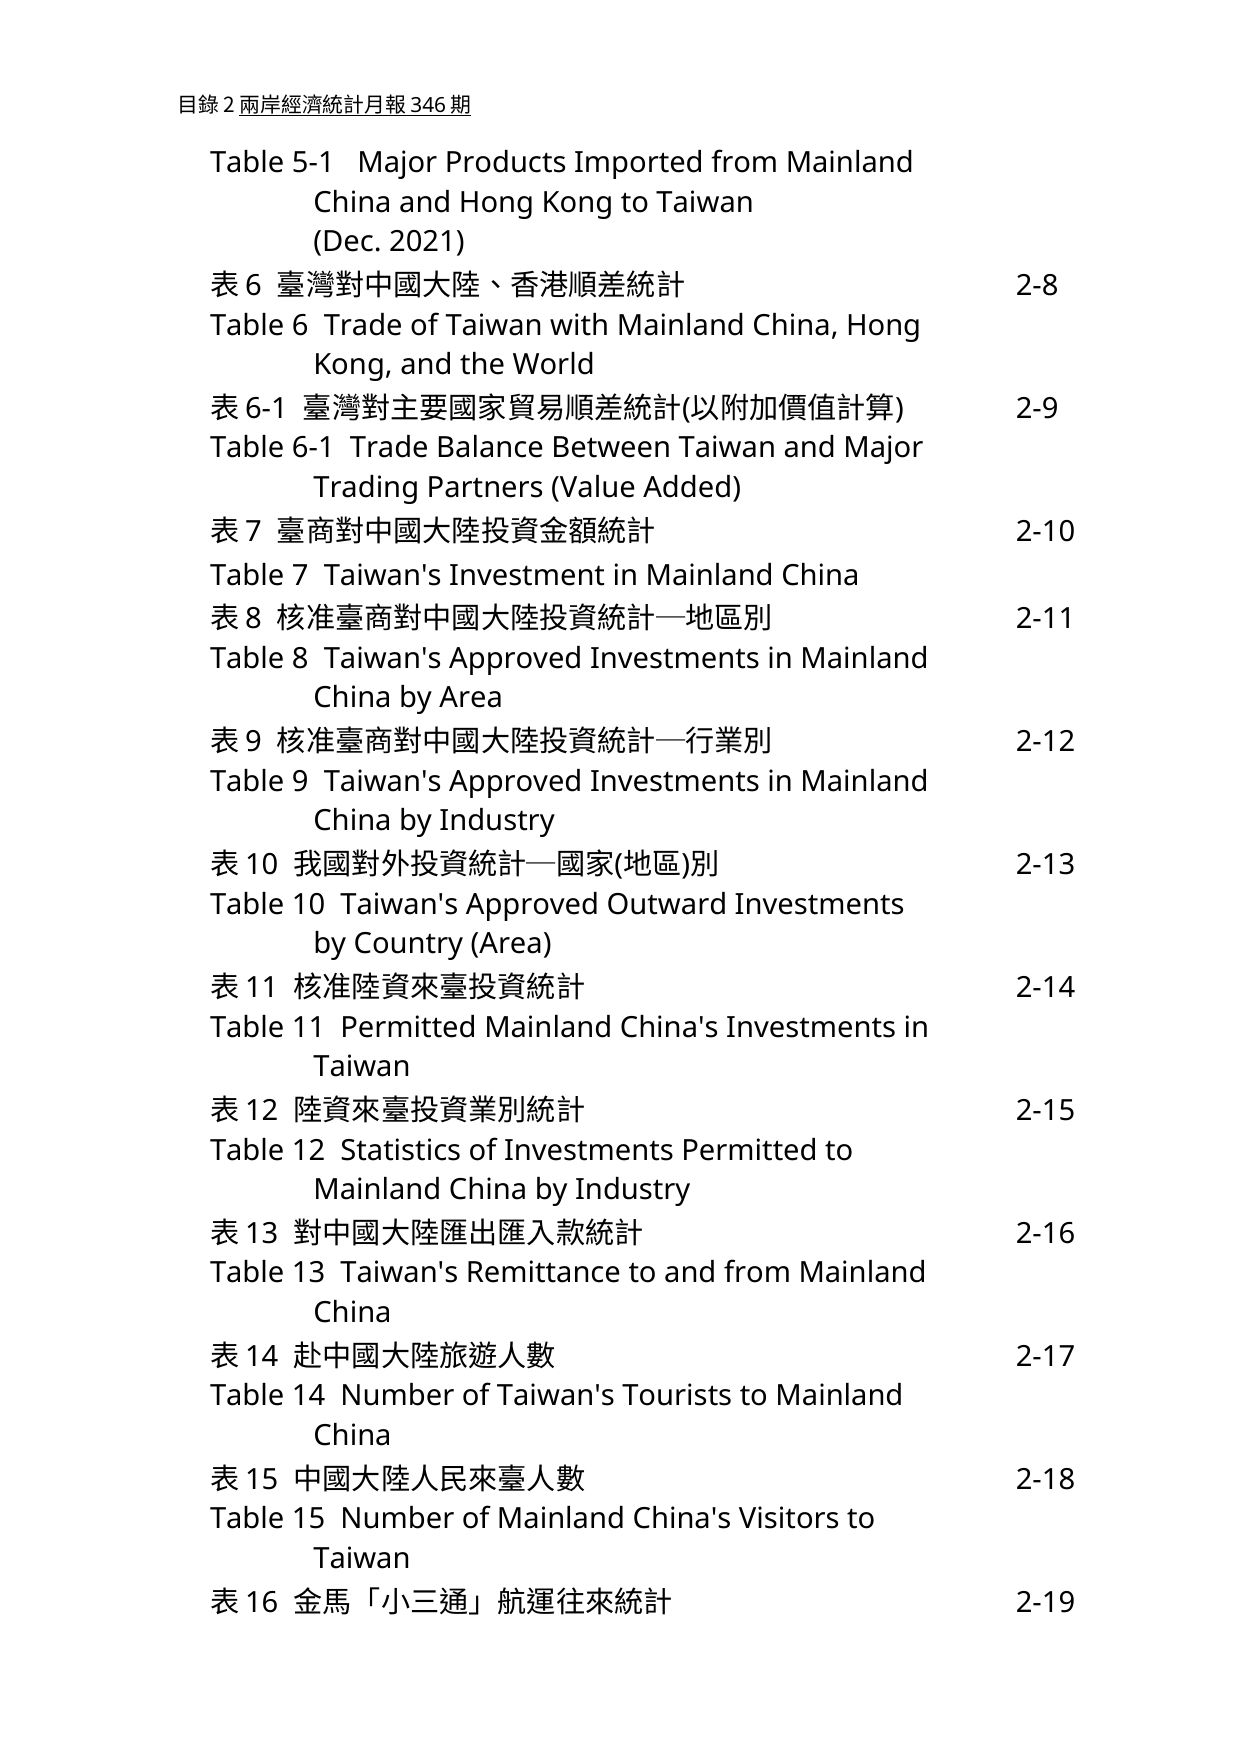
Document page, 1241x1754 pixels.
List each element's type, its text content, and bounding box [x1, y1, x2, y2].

table_cell [948, 260, 1013, 303]
table_cell [1013, 549, 1179, 593]
table_cell [948, 426, 1013, 505]
table_cell 表16 金馬「小三通」航運往來統計 [180, 1576, 948, 1620]
table_cell [1209, 839, 1240, 882]
table_cell [1179, 303, 1201, 382]
table_cell [1201, 1330, 1209, 1374]
table_cell 2-18 [1013, 1453, 1179, 1497]
table_cell [1209, 1330, 1240, 1374]
table_cell [948, 549, 1013, 593]
table_cell 表12 陸資來臺投資業別統計 [180, 1085, 948, 1128]
table_cell [948, 1251, 1013, 1330]
table_cell [1201, 637, 1209, 716]
table_cell [948, 1085, 1013, 1128]
table_cell 表11 核准陸資來臺投資統計 [180, 962, 948, 1005]
table_cell [1201, 303, 1209, 382]
table_cell [1179, 637, 1201, 716]
table_cell 表9 核准臺商對中國大陸投資統計─行業別 [180, 716, 948, 759]
table_cell [1013, 760, 1179, 839]
table_cell [1209, 962, 1240, 1005]
table_cell [1013, 637, 1179, 716]
table_cell [948, 383, 1013, 426]
table_cell 表14 赴中國大陸旅遊人數 [180, 1330, 948, 1374]
table_cell [1209, 1005, 1240, 1084]
table_cell [1201, 1497, 1209, 1576]
table_cell [1179, 716, 1201, 759]
table_cell [1209, 141, 1240, 259]
table_cell [1201, 1005, 1209, 1084]
table_cell [948, 1576, 1013, 1620]
table_cell Table 13 Taiwan's Remittance to and from Mainland China [180, 1251, 948, 1330]
table_cell Table 7 Taiwan's Investment in Mainland China [180, 549, 948, 593]
table_cell [1179, 760, 1201, 839]
table_cell 2-15 [1013, 1085, 1179, 1128]
table_cell [1209, 383, 1240, 426]
table_cell [948, 839, 1013, 882]
table_cell 表8 核准臺商對中國大陸投資統計─地區別 [180, 593, 948, 637]
table_cell [1201, 549, 1209, 593]
table_cell [948, 1453, 1013, 1497]
table_cell [1179, 260, 1201, 303]
table_cell [1179, 549, 1201, 593]
table_cell [1201, 1128, 1209, 1207]
table_cell [1209, 1453, 1240, 1497]
table_cell [1209, 549, 1240, 593]
table_cell [1209, 303, 1240, 382]
table_cell [1201, 1374, 1209, 1453]
table_cell 表6 臺灣對中國大陸、香港順差統計 [180, 260, 948, 303]
table_cell [1179, 1208, 1201, 1251]
table_cell [1209, 1128, 1240, 1207]
table_cell [1201, 1251, 1209, 1330]
table_cell [1201, 760, 1209, 839]
table_cell [1209, 1497, 1240, 1576]
table_cell Table 11 Permitted Mainland China's Investments in Taiwan [180, 1005, 948, 1084]
table_cell [1013, 1374, 1179, 1453]
table_cell [948, 141, 989, 259]
table_cell [1201, 505, 1209, 549]
table_cell [948, 1005, 1013, 1084]
table_cell [1179, 1005, 1201, 1084]
table_cell Table 10 Taiwan's Approved Outward Investments by Country (Area) [180, 883, 948, 962]
table_cell [1179, 426, 1201, 505]
table_cell [1179, 962, 1201, 1005]
table_cell [1201, 1453, 1209, 1497]
table_cell [1117, 141, 1131, 259]
table_cell 表6-1 臺灣對主要國家貿易順差統計(以附加價值計算) [180, 383, 948, 426]
table_cell Table 6 Trade of Taiwan with Mainland China, Hong Kong, and the World [180, 303, 948, 382]
table_cell 表13 對中國大陸匯出匯入款統計 [180, 1208, 948, 1251]
table_cell 2-9 [1013, 383, 1179, 426]
table_cell [948, 1374, 1013, 1453]
table_cell [948, 1208, 1013, 1251]
table_cell [1179, 1374, 1201, 1453]
table_cell [1201, 141, 1209, 259]
table_cell [1131, 141, 1179, 259]
table_cell Table 15 Number of Mainland China's Visitors to Taiwan [180, 1497, 948, 1576]
table_cell 2-13 [1013, 839, 1179, 882]
table_cell [1013, 141, 1117, 259]
table_cell Table 12 Statistics of Investments Permitted to Mainland China by Industry [180, 1128, 948, 1207]
table_cell [1209, 883, 1240, 962]
table_cell [1013, 1128, 1179, 1207]
table_cell 表7 臺商對中國大陸投資金額統計 [180, 505, 948, 549]
table_cell Table 14 Number of Taiwan's Tourists to Mainland China [180, 1374, 948, 1453]
table_cell [1209, 716, 1240, 759]
table_cell [1013, 1497, 1179, 1576]
table_cell Table 5-1 Major Products Imported from Mainland China and Hong Kong to Taiwan (Dec. 2021) [180, 141, 948, 259]
table_cell [1179, 383, 1201, 426]
table_cell 2-11 [1013, 593, 1179, 637]
table_cell [1013, 1251, 1179, 1330]
table_cell [1209, 505, 1240, 549]
table_cell [1201, 426, 1209, 505]
table_cell [1201, 1208, 1209, 1251]
table_cell [948, 1497, 1013, 1576]
table_cell [1209, 1208, 1240, 1251]
table_cell [1179, 1576, 1201, 1620]
table_cell [948, 303, 1013, 382]
table_cell [1209, 637, 1240, 716]
table_cell [1179, 1128, 1201, 1207]
table_cell [948, 716, 1013, 759]
table_cell 表15 中國大陸人民來臺人數 [180, 1453, 948, 1497]
table_cell [1179, 1330, 1201, 1374]
table_cell 2-19 [1013, 1576, 1179, 1620]
table_cell [1201, 962, 1209, 1005]
table_cell [948, 1330, 1013, 1374]
table_cell [948, 760, 1013, 839]
table_cell [948, 637, 1013, 716]
table_cell 2-17 [1013, 1330, 1179, 1374]
table_cell 2-10 [1013, 505, 1179, 549]
table_cell [1179, 141, 1201, 259]
table_cell [1209, 593, 1240, 637]
table_cell [948, 883, 1013, 962]
table_cell [1179, 1453, 1201, 1497]
table_cell Table 6-1 Trade Balance Between Taiwan and Major Trading Partners (Value Added) [180, 426, 948, 505]
table_cell [1179, 505, 1201, 549]
table_cell [1179, 883, 1201, 962]
table_cell [1201, 593, 1209, 637]
table_cell [1209, 260, 1240, 303]
table_cell [1209, 426, 1240, 505]
table_cell [1201, 883, 1209, 962]
table_cell 2-8 [1013, 260, 1179, 303]
table_cell 2-16 [1013, 1208, 1179, 1251]
table_cell [1013, 1005, 1179, 1084]
table_cell [948, 593, 1013, 637]
table_cell [1209, 1251, 1240, 1330]
table_cell [1201, 839, 1209, 882]
table_cell [989, 141, 1013, 259]
table_cell 表10 我國對外投資統計─國家(地區)別 [180, 839, 948, 882]
table_cell [948, 505, 1013, 549]
table_cell [1201, 260, 1209, 303]
table_cell [1013, 303, 1179, 382]
table_cell [1201, 1576, 1209, 1620]
table_cell [1179, 1085, 1201, 1128]
table_cell [1179, 839, 1201, 882]
table_cell [1201, 383, 1209, 426]
table_cell [1201, 1085, 1209, 1128]
table_cell [1209, 760, 1240, 839]
table_cell [1179, 1251, 1201, 1330]
table_cell [1013, 426, 1117, 505]
table_cell [1179, 593, 1201, 637]
table_cell [1179, 1497, 1201, 1576]
table_cell 2-14 [1013, 962, 1179, 1005]
table_cell [1209, 1576, 1240, 1620]
table_cell Table 8 Taiwan's Approved Investments in Mainland China by Area [180, 637, 948, 716]
table_cell [1209, 1374, 1240, 1453]
table_cell [948, 962, 1013, 1005]
table_cell Table 9 Taiwan's Approved Investments in Mainland China by Industry [180, 760, 948, 839]
table_cell 2-12 [1013, 716, 1179, 759]
table_cell [1131, 426, 1179, 505]
table_cell [1117, 426, 1131, 505]
table_cell [1013, 883, 1179, 962]
table_cell [948, 1128, 1013, 1207]
table_cell [1209, 1085, 1240, 1128]
table_cell [1201, 716, 1209, 759]
